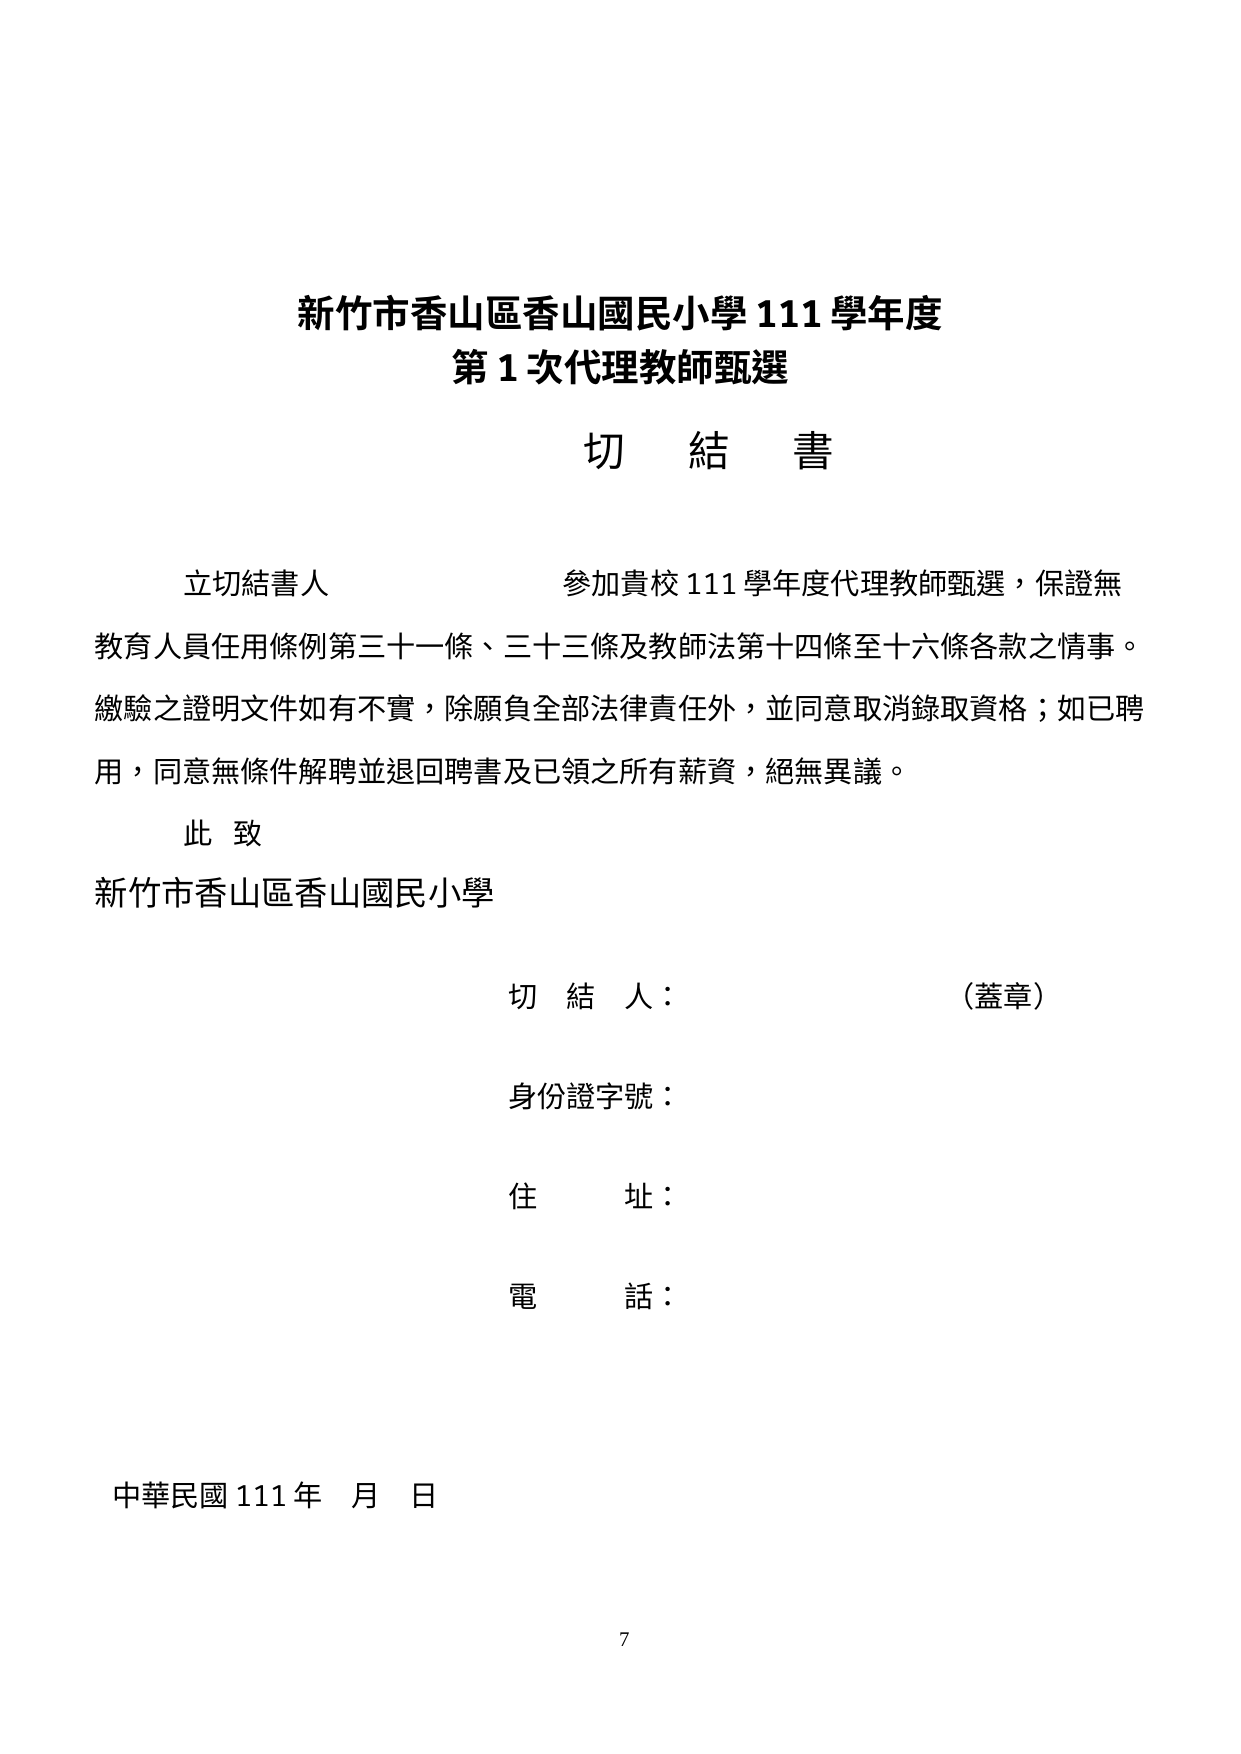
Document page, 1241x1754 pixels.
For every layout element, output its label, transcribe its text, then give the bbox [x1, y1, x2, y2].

text 新竹市香山區香山國民小學111學年度 [94, 284, 1146, 338]
text 切結書 [272, 418, 1146, 478]
text 電 話： [508, 1265, 1146, 1315]
text 切 結 人： （蓋章） [508, 965, 1146, 1015]
text 此致 [183, 790, 1146, 853]
text 身份證字號： [508, 1065, 1146, 1115]
text 住 址： [508, 1165, 1146, 1215]
text 新竹市香山區香山國民小學 [94, 853, 1146, 915]
text 第1次代理教師甄選 [94, 338, 1146, 393]
text 中華民國111年 月 日 [94, 1465, 1146, 1515]
text 立切結書人 參加貴校111學年度代理教師甄選，保證無教育人員任用條例第三十一條、三十三條及教師法第十四條至十六條各款之情事。繳驗之證明文件如有不實，除願負全部法律責任外，並同意取消錄取資格；如已聘用，同意無條件解聘並退回聘書及已領之所有薪資，絕無異議。 [94, 540, 1146, 790]
